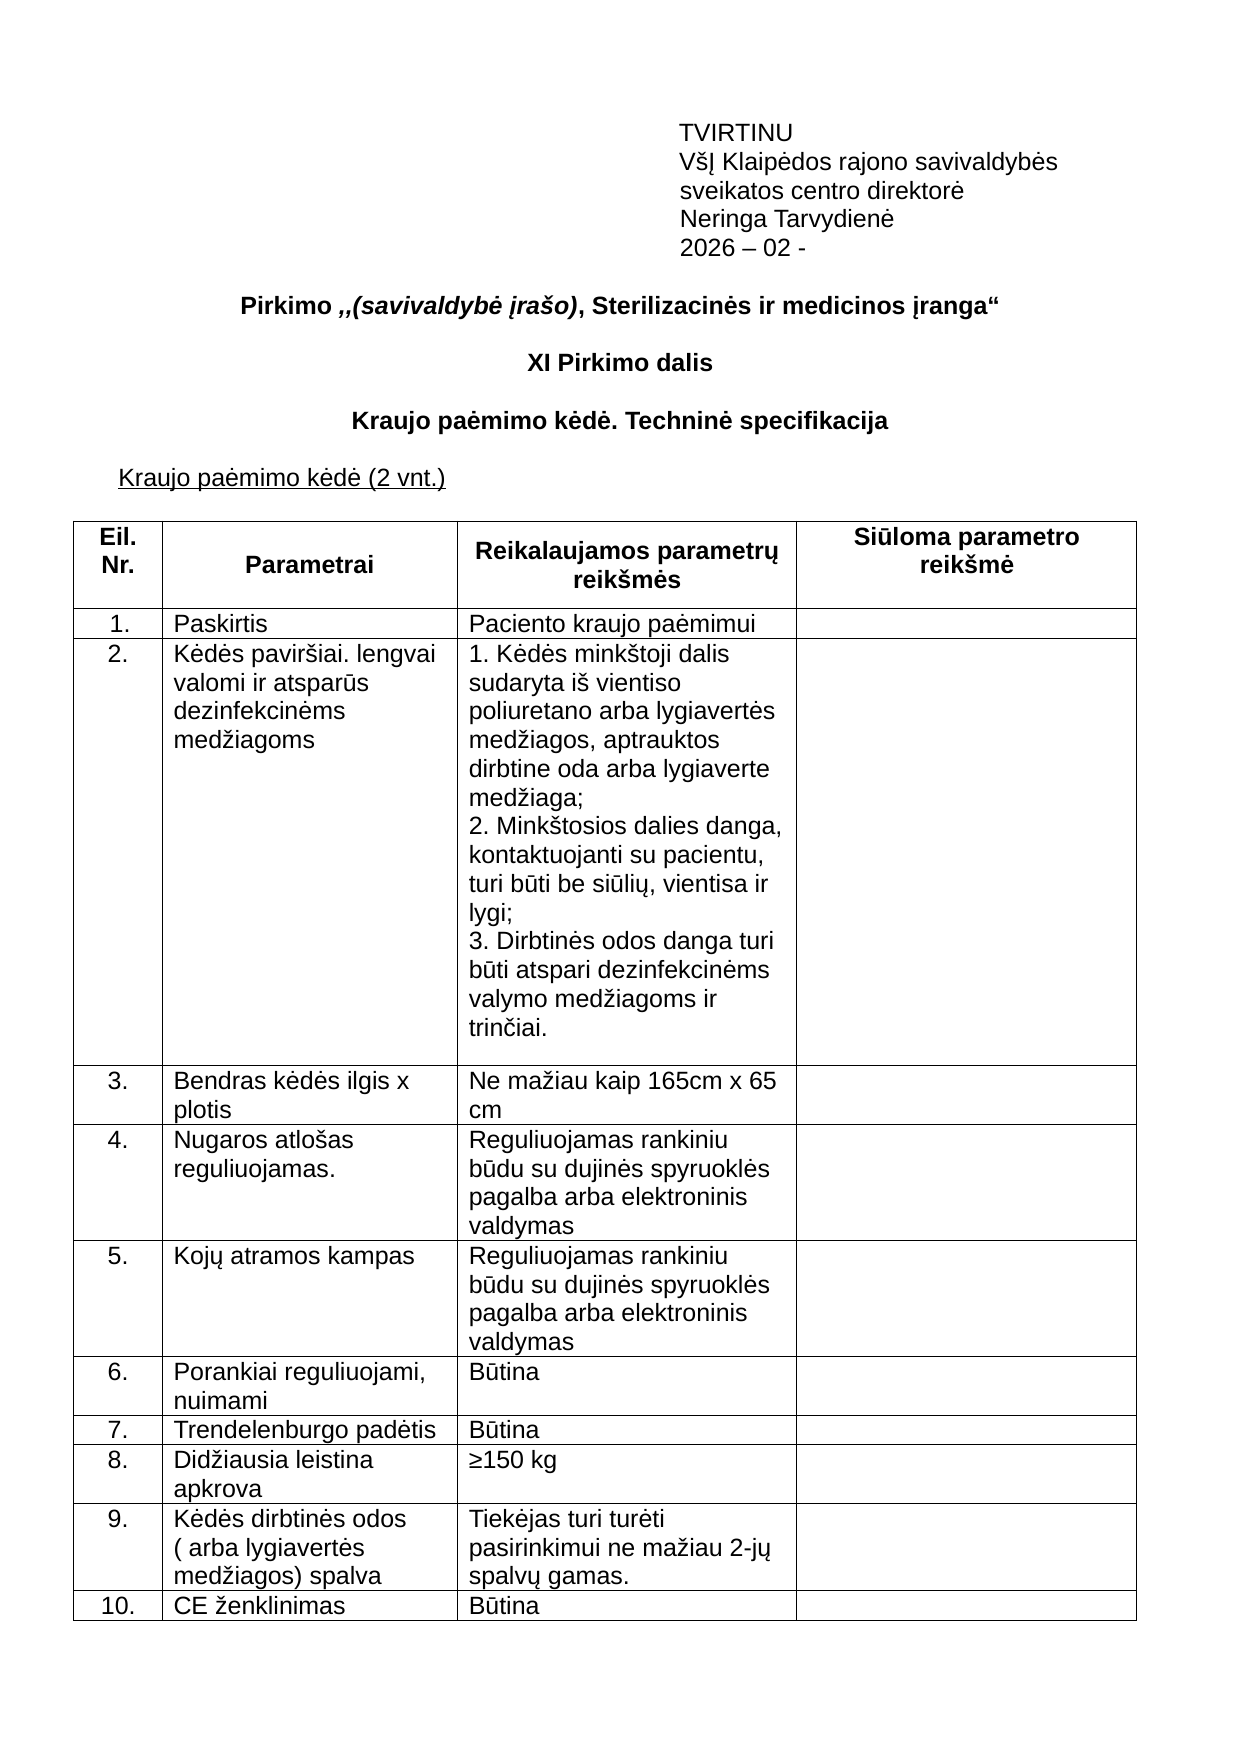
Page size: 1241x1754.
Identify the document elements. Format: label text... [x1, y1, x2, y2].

table_cell 9. [74, 1504, 162, 1590]
table_header Reikalaujamos parametrų reikšmės [458, 522, 796, 608]
table_cell 3. [74, 1066, 162, 1124]
table_cell Bendras kėdės ilgis x plotis [163, 1066, 457, 1124]
text 2026 – 02 - [118, 233, 1122, 262]
table_cell [797, 1357, 1136, 1414]
table_cell [797, 1504, 1136, 1590]
text Pirkimo ,,(savivaldybė įrašo), Sterilizacinės ir medicinos įranga“ [118, 291, 1122, 319]
table_cell Būtina [458, 1591, 796, 1620]
table_cell Tiekėjas turi turėti pasirinkimui ne mažiau 2-jų spalvų gamas. [458, 1504, 796, 1590]
text XI Pirkimo dalis [118, 348, 1122, 377]
table_cell Būtina [458, 1416, 796, 1444]
table_header Parametrai [163, 522, 457, 608]
table_cell Kojų atramos kampas [163, 1241, 457, 1356]
table_cell 4. [74, 1125, 162, 1240]
text TVIRTINU [523, 118, 1122, 147]
table_cell 2. [74, 639, 162, 1065]
table_cell 7. [74, 1416, 162, 1444]
table_cell 10. [74, 1591, 162, 1620]
table_cell [797, 639, 1136, 1065]
table_cell Porankiai reguliuojami, nuimami [163, 1357, 457, 1414]
table_cell Kėdės dirbtinės odos ( arba lygiavertės medžiagos) spalva [163, 1504, 457, 1590]
table_cell [797, 1125, 1136, 1240]
text Kraujo paėmimo kėdė. Techninė specifikacija [118, 406, 1122, 434]
table_cell 1. [74, 609, 162, 638]
table_cell Paciento kraujo paėmimui [458, 609, 796, 638]
table_cell CE ženklinimas [163, 1591, 457, 1620]
text sveikatos centro direktorė [118, 176, 1122, 204]
table_cell Trendelenburgo padėtis [163, 1416, 457, 1444]
table_cell Būtina [458, 1357, 796, 1414]
table_cell [797, 1241, 1136, 1356]
text VšĮ Klaipėdos rajono savivaldybės [658, 147, 1122, 176]
table_header Siūloma parametro reikšmė [797, 522, 1136, 608]
table_cell 1. Kėdės minkštoji dalis sudaryta iš vientiso poliuretano arba lygiavertės medžiagos, aptrauktos dirbtine oda arba lygiaverte medžiaga; 2. Minkštosios dalies danga, kontaktuojanti su pacientu, turi būti be siūlių, vientisa ir lygi; 3. Dirbtinės odos danga turi būti atspari dezinfekcinėms valymo medžiagoms ir trinčiai. [458, 639, 796, 1065]
table_cell Kėdės paviršiai. lengvai valomi ir atsparūs dezinfekcinėms medžiagoms [163, 639, 457, 1065]
text Neringa Tarvydienė [118, 204, 1122, 233]
table_cell [797, 1445, 1136, 1503]
table_cell Didžiausia leistina apkrova [163, 1445, 457, 1503]
table_cell Ne mažiau kaip 165cm x 65 cm [458, 1066, 796, 1124]
table_cell Reguliuojamas rankiniu būdu su dujinės spyruoklės pagalba arba elektroninis valdymas [458, 1241, 796, 1356]
table_cell 6. [74, 1357, 162, 1414]
table_cell [797, 1591, 1136, 1620]
table_cell [797, 609, 1136, 638]
table_cell Paskirtis [163, 609, 457, 638]
table_cell Nugaros atlošas reguliuojamas. [163, 1125, 457, 1240]
table_cell [797, 1416, 1136, 1444]
table_cell [797, 1066, 1136, 1124]
table_header Eil. Nr. [74, 522, 162, 608]
table_cell ≥150 kg [458, 1445, 796, 1503]
text Kraujo paėmimo kėdė (2 vnt.) [118, 463, 1122, 492]
table_cell Reguliuojamas rankiniu būdu su dujinės spyruoklės pagalba arba elektroninis valdymas [458, 1125, 796, 1240]
table_cell 8. [74, 1445, 162, 1503]
table_cell 5. [74, 1241, 162, 1356]
